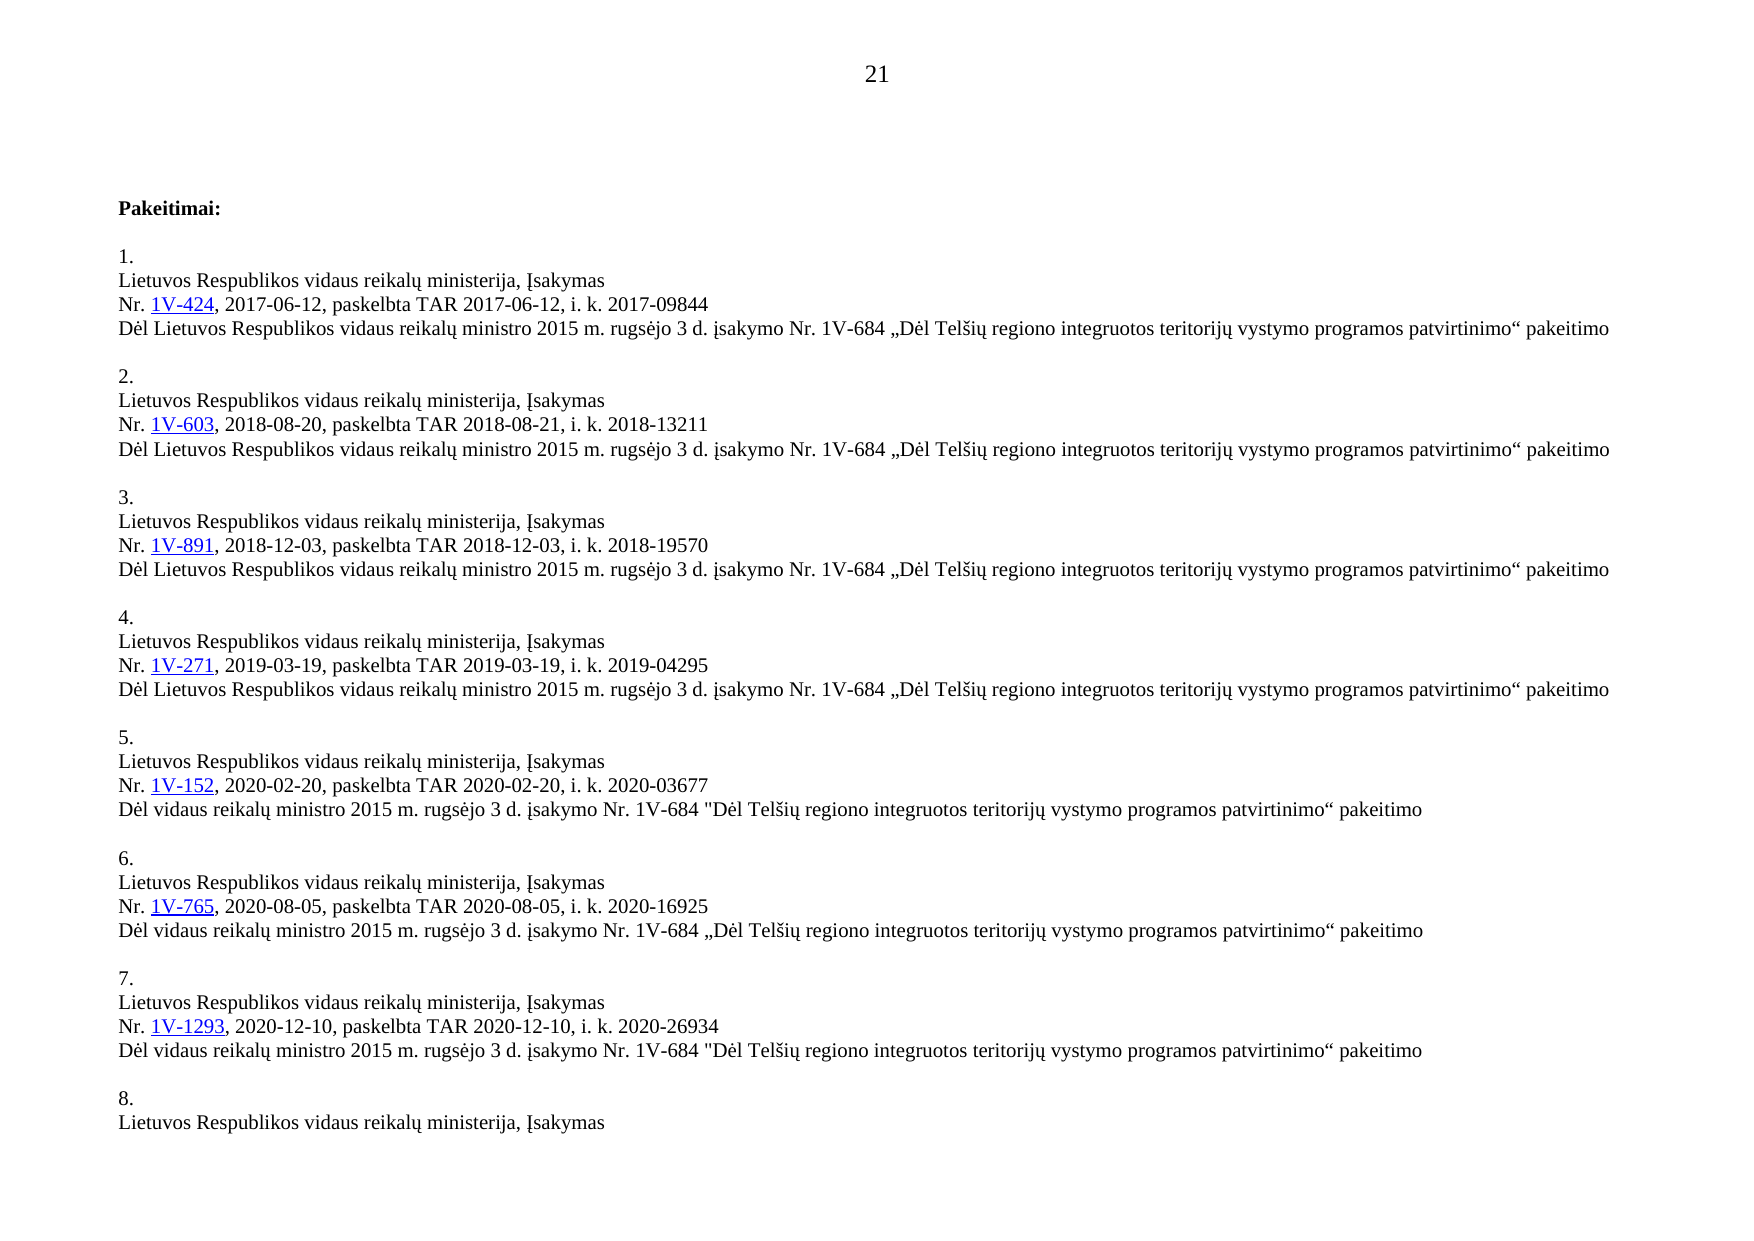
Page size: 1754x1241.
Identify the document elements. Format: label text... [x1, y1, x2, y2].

text Nr. 1V-424, 2017-06-12, paskelbta TAR 2017-06-12, i. k. 2017-09844 [118, 292, 1636, 316]
text Nr. 1V-1293, 2020-12-10, paskelbta TAR 2020-12-10, i. k. 2020-26934 [118, 1014, 1636, 1038]
text Lietuvos Respublikos vidaus reikalų ministerija, Įsakymas [118, 629, 1636, 653]
text Nr. 1V-152, 2020-02-20, paskelbta TAR 2020-02-20, i. k. 2020-03677 [118, 773, 1636, 797]
text 5. [118, 725, 1636, 749]
text Dėl Lietuvos Respublikos vidaus reikalų ministro 2015 m. rugsėjo 3 d. įsakymo Nr. 1V-684 „Dėl Telšių regiono integruotos teritorijų vystymo programos patvirtinimo“ pakeitimo [118, 677, 1636, 701]
text Lietuvos Respublikos vidaus reikalų ministerija, Įsakymas [118, 1110, 1636, 1134]
text Nr. 1V-765, 2020-08-05, paskelbta TAR 2020-08-05, i. k. 2020-16925 [118, 894, 1636, 918]
text Pakeitimai: [118, 196, 1636, 220]
text 1. [118, 244, 1636, 268]
text Dėl Lietuvos Respublikos vidaus reikalų ministro 2015 m. rugsėjo 3 d. įsakymo Nr. 1V-684 „Dėl Telšių regiono integruotos teritorijų vystymo programos patvirtinimo“ pakeitimo [118, 316, 1636, 340]
text Dėl vidaus reikalų ministro 2015 m. rugsėjo 3 d. įsakymo Nr. 1V-684 "Dėl Telšių regiono integruotos teritorijų vystymo programos patvirtinimo“ pakeitimo [118, 797, 1636, 821]
text Lietuvos Respublikos vidaus reikalų ministerija, Įsakymas [118, 509, 1636, 533]
text 7. [118, 966, 1636, 990]
text Dėl vidaus reikalų ministro 2015 m. rugsėjo 3 d. įsakymo Nr. 1V-684 "Dėl Telšių regiono integruotos teritorijų vystymo programos patvirtinimo“ pakeitimo [118, 1038, 1636, 1062]
text Nr. 1V-891, 2018-12-03, paskelbta TAR 2018-12-03, i. k. 2018-19570 [118, 533, 1636, 557]
text Lietuvos Respublikos vidaus reikalų ministerija, Įsakymas [118, 990, 1636, 1014]
text Dėl vidaus reikalų ministro 2015 m. rugsėjo 3 d. įsakymo Nr. 1V-684 „Dėl Telšių regiono integruotos teritorijų vystymo programos patvirtinimo“ pakeitimo [118, 918, 1636, 942]
text Lietuvos Respublikos vidaus reikalų ministerija, Įsakymas [118, 388, 1636, 412]
text 6. [118, 846, 1636, 869]
text Lietuvos Respublikos vidaus reikalų ministerija, Įsakymas [118, 268, 1636, 292]
text 4. [118, 605, 1636, 629]
text Lietuvos Respublikos vidaus reikalų ministerija, Įsakymas [118, 869, 1636, 894]
text Nr. 1V-271, 2019-03-19, paskelbta TAR 2019-03-19, i. k. 2019-04295 [118, 653, 1636, 677]
text Nr. 1V-603, 2018-08-20, paskelbta TAR 2018-08-21, i. k. 2018-13211 [118, 412, 1636, 436]
text Dėl Lietuvos Respublikos vidaus reikalų ministro 2015 m. rugsėjo 3 d. įsakymo Nr. 1V-684 „Dėl Telšių regiono integruotos teritorijų vystymo programos patvirtinimo“ pakeitimo [118, 436, 1636, 461]
text 8. [118, 1086, 1636, 1110]
text 2. [118, 364, 1636, 388]
text Dėl Lietuvos Respublikos vidaus reikalų ministro 2015 m. rugsėjo 3 d. įsakymo Nr. 1V-684 „Dėl Telšių regiono integruotos teritorijų vystymo programos patvirtinimo“ pakeitimo [118, 557, 1636, 581]
text 3. [118, 484, 1636, 509]
text Lietuvos Respublikos vidaus reikalų ministerija, Įsakymas [118, 749, 1636, 773]
